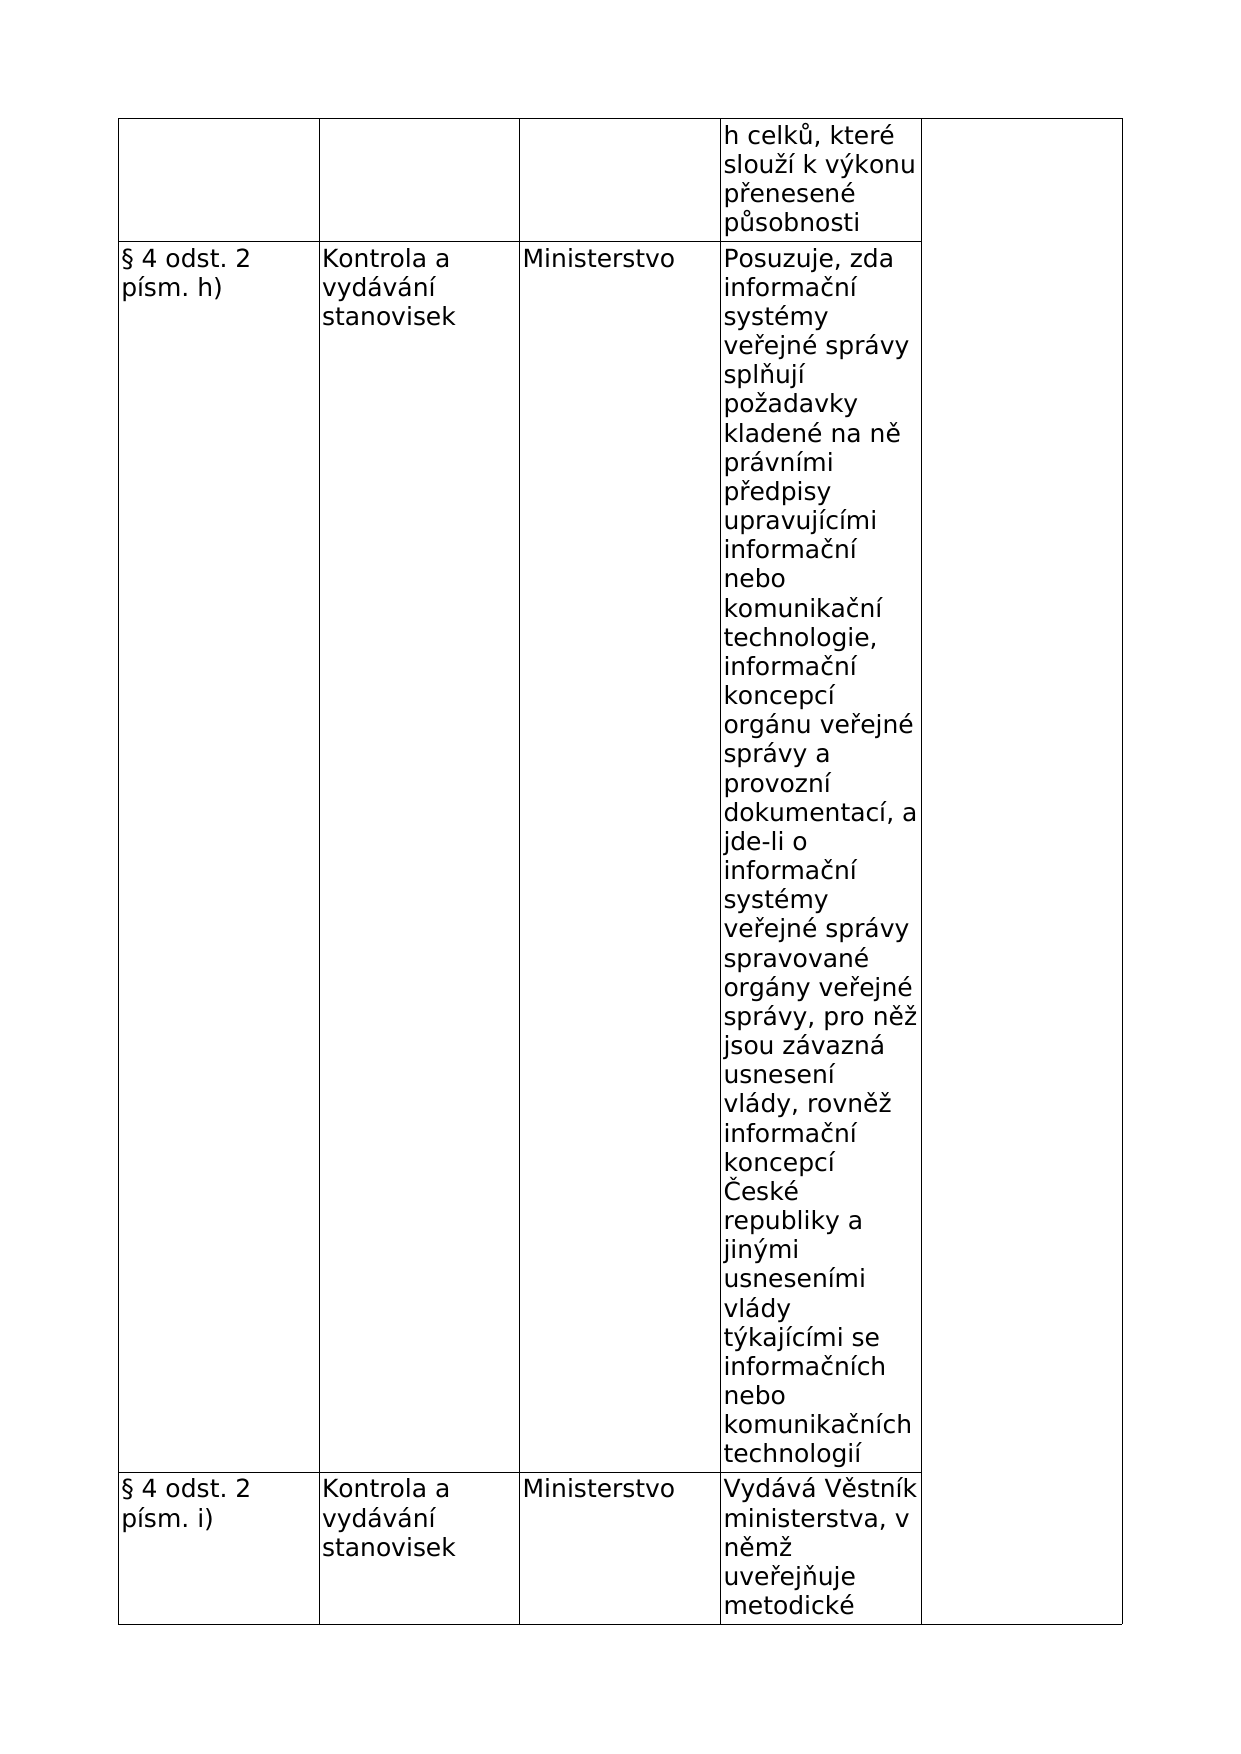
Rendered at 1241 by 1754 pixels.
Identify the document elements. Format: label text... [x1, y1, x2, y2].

table_cell § 4 odst. 2 písm. i) [119, 1473, 319, 1623]
table_cell § 4 odst. 2 písm. h) [119, 242, 319, 1472]
table_cell Ministerstvo [520, 242, 720, 1472]
table_cell Kontrola a vydávání stanovisek [320, 1473, 519, 1623]
table_cell [520, 119, 720, 241]
table_cell [320, 119, 519, 241]
table_cell Ministerstvo [520, 1473, 720, 1623]
table_cell h celků, které slouží k výkonu přenesené působnosti [721, 119, 921, 241]
table_cell [922, 119, 1122, 1623]
table_cell Vydává Věstník ministerstva, v němž uveřejňuje metodické [721, 1473, 921, 1623]
table_cell Posuzuje, zda informační systémy veřejné správy splňují požadavky kladené na ně právními předpisy upravujícími informační nebo komunikační technologie, informační koncepcí orgánu veřejné správy a provozní dokumentací, a jde-li o informační systémy veřejné správy spravované orgány veřejné správy, pro něž jsou závazná usnesení vlády, rovněž informační koncepcí České republiky a jinými usneseními vlády týkajícími se informačních nebo komunikačních technologií [721, 242, 921, 1472]
table_cell [119, 119, 319, 241]
table_cell Kontrola a vydávání stanovisek [320, 242, 519, 1472]
